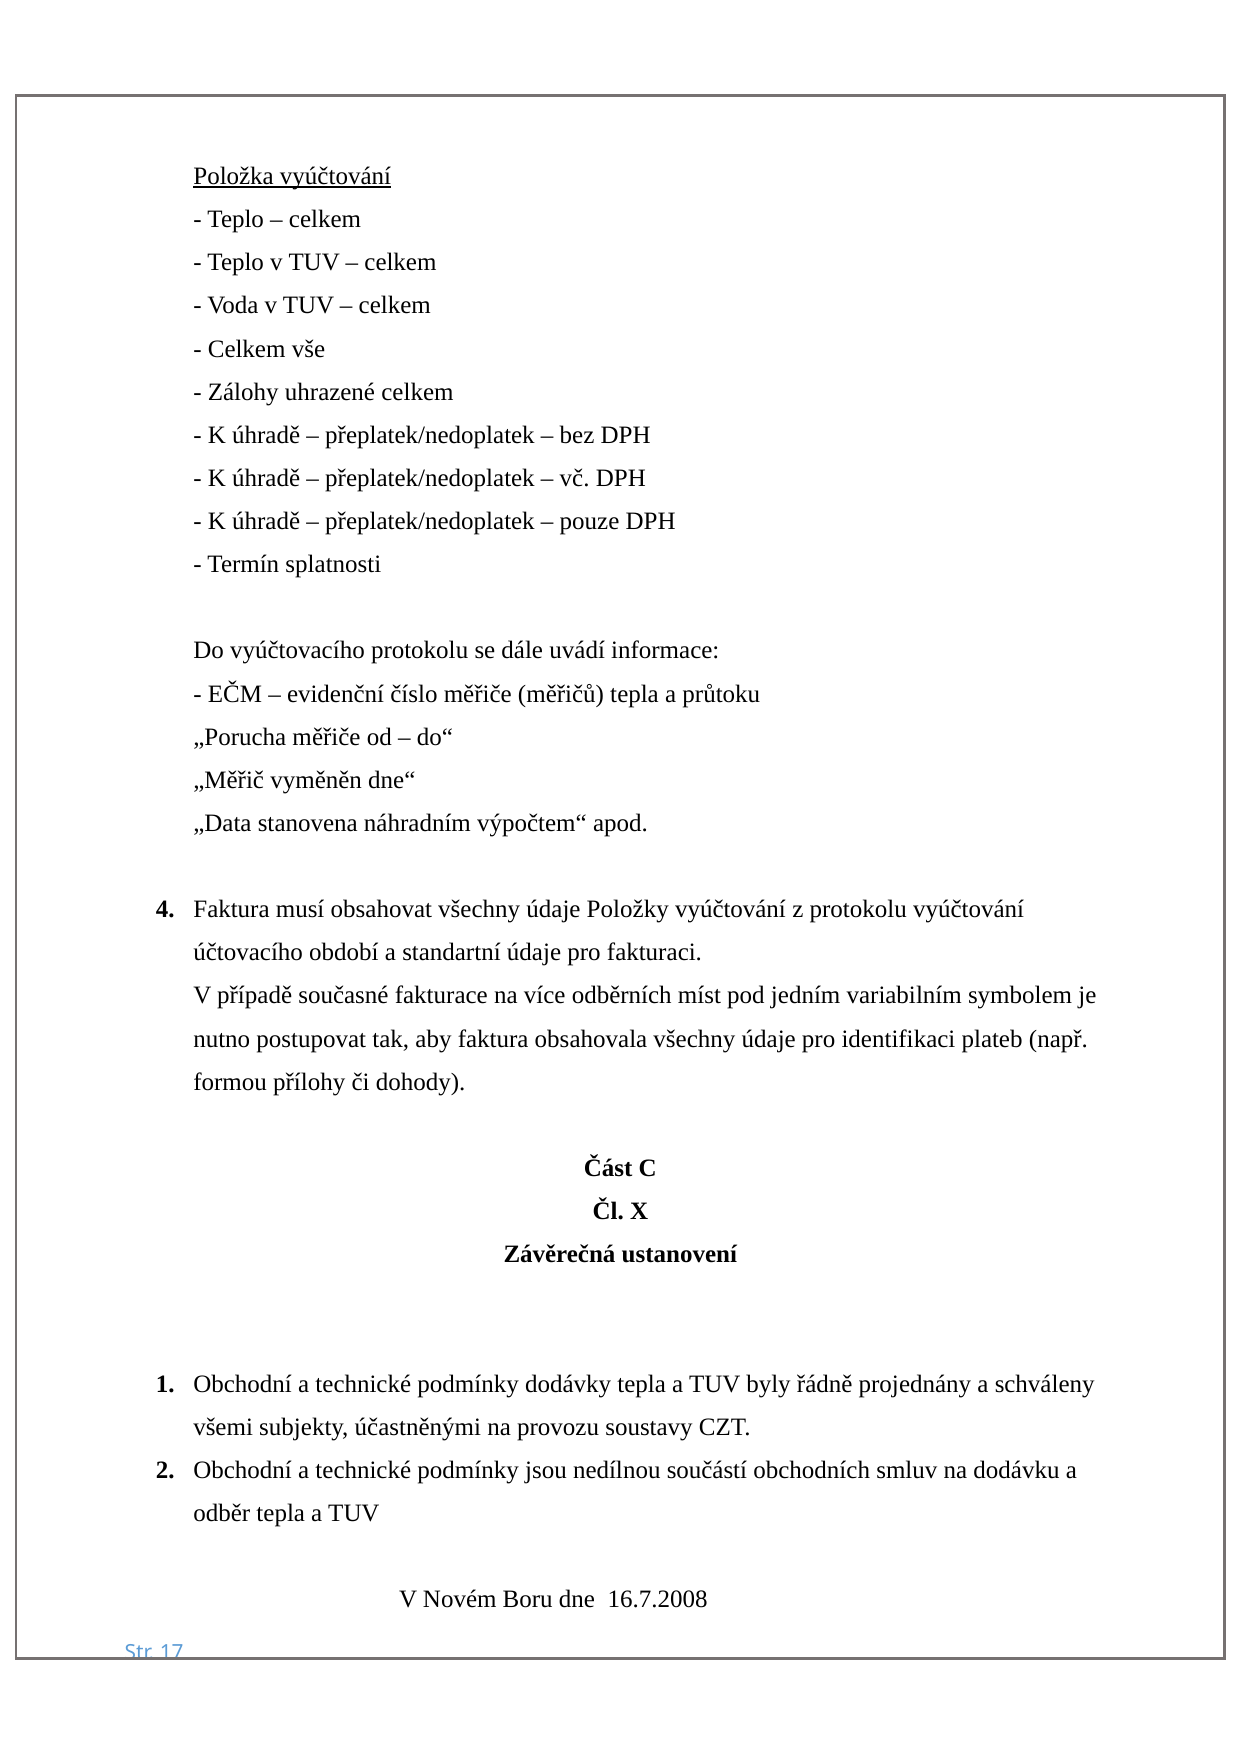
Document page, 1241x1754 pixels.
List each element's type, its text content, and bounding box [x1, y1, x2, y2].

list Obchodní a technické podmínky jsou nedílnou součástí obchodních smluv na dodávku a odběr tepla a TUV [156, 1455, 1122, 1527]
list Položka vyúčtování - Teplo – celkem - Teplo v TUV – celkem - Voda v TUV – celkem - Celkem vše - Zálohy uhrazené celkem - K úhradě – přeplatek/nedoplatek – bez DPH - K úhradě – přeplatek/nedoplatek – vč. DPH - K úhradě – přeplatek/nedoplatek – pouze DPH - Termín splatnosti Do vyúčtovacího protokolu se dále uvádí informace: - EČM – evidenční číslo měřiče (měřičů) tepla a průtoku „Porucha měřiče od – do“ „Měřič vyměněn dne“ „Data stanovena náhradním výpočtem“ apod. [156, 118, 1122, 880]
list Faktura musí obsahovat všechny údaje Položky vyúčtování z protokolu vyúčtování účtovacího období a standartní údaje pro fakturaci. V případě současné fakturace na více odběrních míst pod jedním variabilním symbolem je nutno postupovat tak, aby faktura obsahovala všechny údaje pro identifikaci plateb (např. formou přílohy či dohody). [156, 894, 1122, 1139]
text Závěrečná ustanovení [118, 1239, 1122, 1268]
text V Novém Boru dne 16.7.2008 [193, 1584, 1122, 1613]
text Čl. X [118, 1196, 1122, 1225]
text Část C [118, 1153, 1122, 1182]
list Obchodní a technické podmínky dodávky tepla a TUV byly řádně projednány a schváleny všemi subjekty, účastněnými na provozu soustavy CZT. [156, 1369, 1122, 1441]
